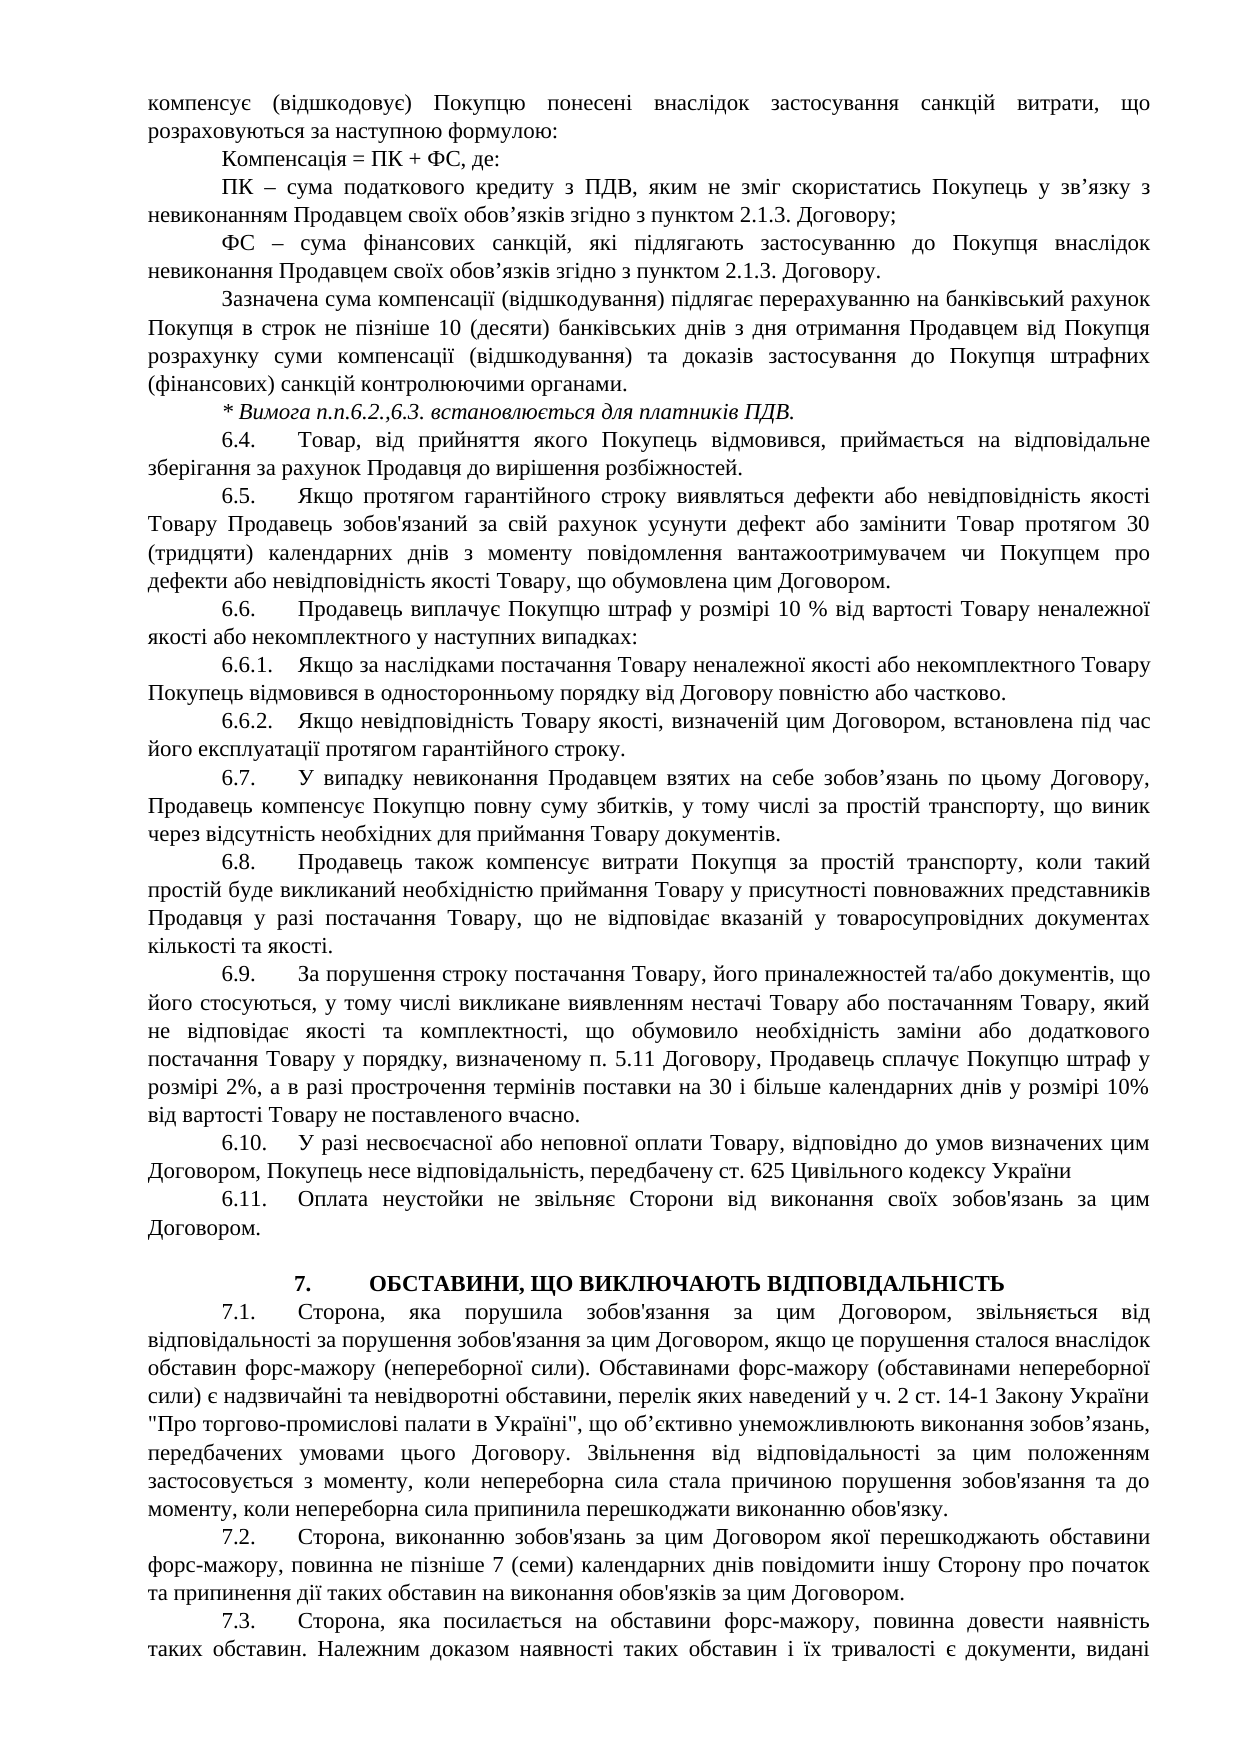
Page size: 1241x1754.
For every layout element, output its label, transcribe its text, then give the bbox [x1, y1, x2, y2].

text 6.8. Продавець також компенсує витрати Покупця за простій транспорту, коли такий простій буде викликаний необхідністю приймання Товару у присутності повноважних представників Продавця у разі постачання Товару, що не відповідає вказаній у товаросупровідних документах кількості та якості. [148, 848, 1152, 959]
text Компенсація = ПК + ФС, де: [148, 145, 1152, 171]
text 7.2. Сторона, виконанню зобов'язань за цим Договором якої перешкоджають обставини форс-мажору, повинна не пізніше 7 (семи) календарних днів повідомити іншу Сторону про початок та припинення дії таких обставин на виконання обов'язків за цим Договором. [148, 1523, 1152, 1606]
text 6.6.1. Якщо за наслідками постачання Товару неналежної якості або некомплектного Товару Покупець відмовився в односторонньому порядку від Договору повністю або частково. [148, 651, 1152, 706]
text 6.6. Продавець виплачує Покупцю штраф у розмірі 10 % від вартості Товару неналежної якості або некомплектного у наступних випадках: [148, 595, 1152, 649]
text ПК – сума податкового кредиту з ПДВ, яким не зміг скористатись Покупець у зв’язку з невиконанням Продавцем своїх обов’язків згідно з пунктом 2.1.3. Договору; [148, 173, 1152, 227]
text компенсує (відшкодовує) Покупцю понесені внаслідок застосування санкцій витрати, що розраховуються за наступною формулою: [148, 88, 1152, 143]
text 6.9. За порушення строку постачання Товару, його приналежностей та/або документів, що його стосуються, у тому числі викликане виявленням нестачі Товару або постачанням Товару, який не відповідає якості та комплектності, що обумовило необхідність заміни або додаткового постачання Товару у порядку, визначеному п. 5.11 Договору, Продавець сплачує Покупцю штраф у розмірі 2%, а в разі прострочення термінів поставки на 30 і більше календарних днів у розмірі 10% від вартості Товару не поставленого вчасно. [148, 960, 1152, 1127]
text 7.3. Сторона, яка посилається на обставини форс-мажору, повинна довести наявність таких обставин. Належним доказом наявності таких обставин і їх тривалості є документи, видані [148, 1607, 1152, 1662]
text 7.1. Сторона, яка порушила зобов'язання за цим Договором, звільняється від відповідальності за порушення зобов'язання за цим Договором, якщо це порушення сталося внаслідок обставин форс-мажору (непереборної сили). Обставинами форс-мажору (обставинами непереборної сили) є надзвичайні та невідворотні обставини, перелік яких наведений у ч. 2 ст. 14-1 Закону України "Про торгово-промислові палати в Україні", що об’єктивно унеможливлюють виконання зобов’язань, передбачених умовами цього Договору. Звільнення від відповідальності за цим положенням застосовується з моменту, коли непереборна сила стала причиною порушення зобов'язання та до моменту, коли непереборна сила припинила перешкоджати виконанню обов'язку. [148, 1298, 1152, 1521]
text Зазначена сума компенсації (відшкодування) підлягає перерахуванню на банківський рахунок Покупця в строк не пізніше 10 (десяти) банківських днів з дня отримання Продавцем від Покупця розрахунку суми компенсації (відшкодування) та доказів застосування до Покупця штрафних (фінансових) санкцій контролюючими органами. [148, 285, 1152, 396]
text 6.10. У разі несвоєчасної або неповної оплати Товару, відповідно до умов визначених цим Договором, Покупець несе відповідальність, передбачену ст. 625 Цивільного кодексу України [148, 1129, 1152, 1184]
text ФС – сума фінансових санкцій, які підлягають застосуванню до Покупця внаслідок невиконання Продавцем своїх обов’язків згідно з пунктом 2.1.3. Договору. [148, 229, 1152, 284]
text 6.6.2. Якщо невідповідність Товару якості, визначеній цим Договором, встановлена під час його експлуатації протягом гарантійного строку. [148, 707, 1152, 762]
subtitle 6.4. Товар, від прийняття якого Покупець відмовився, приймається на відповідальне зберігання за рахунок Продавця до вирішення розбіжностей. [148, 426, 1152, 481]
text 7. ОБСТАВИНИ, ЩО ВИКЛЮЧАЮТЬ ВІДПОВІДАЛЬНІСТЬ [148, 1270, 1152, 1296]
text 6.11. Оплата неустойки не звільняє Сторони від виконання своїх зобов'язань за цим Договором. [148, 1185, 1152, 1240]
text 6.5. Якщо протягом гарантійного строку виявляться дефекти або невідповідність якості Товару Продавець зобов'язаний за свій рахунок усунути дефект або замінити Товар протягом 30 (тридцяти) календарних днів з моменту повідомлення вантажоотримувачем чи Покупцем про дефекти або невідповідність якості Товару, що обумовлена цим Договором. [148, 482, 1152, 593]
text * Вимога п.п.6.2.,6.3. встановлюється для платників ПДВ. [148, 398, 1152, 424]
text 6.7. У випадку невиконання Продавцем взятих на себе зобов’язань по цьому Договору, Продавець компенсує Покупцю повну суму збитків, у тому числі за простій транспорту, що виник через відсутність необхідних для приймання Товару документів. [148, 763, 1152, 846]
